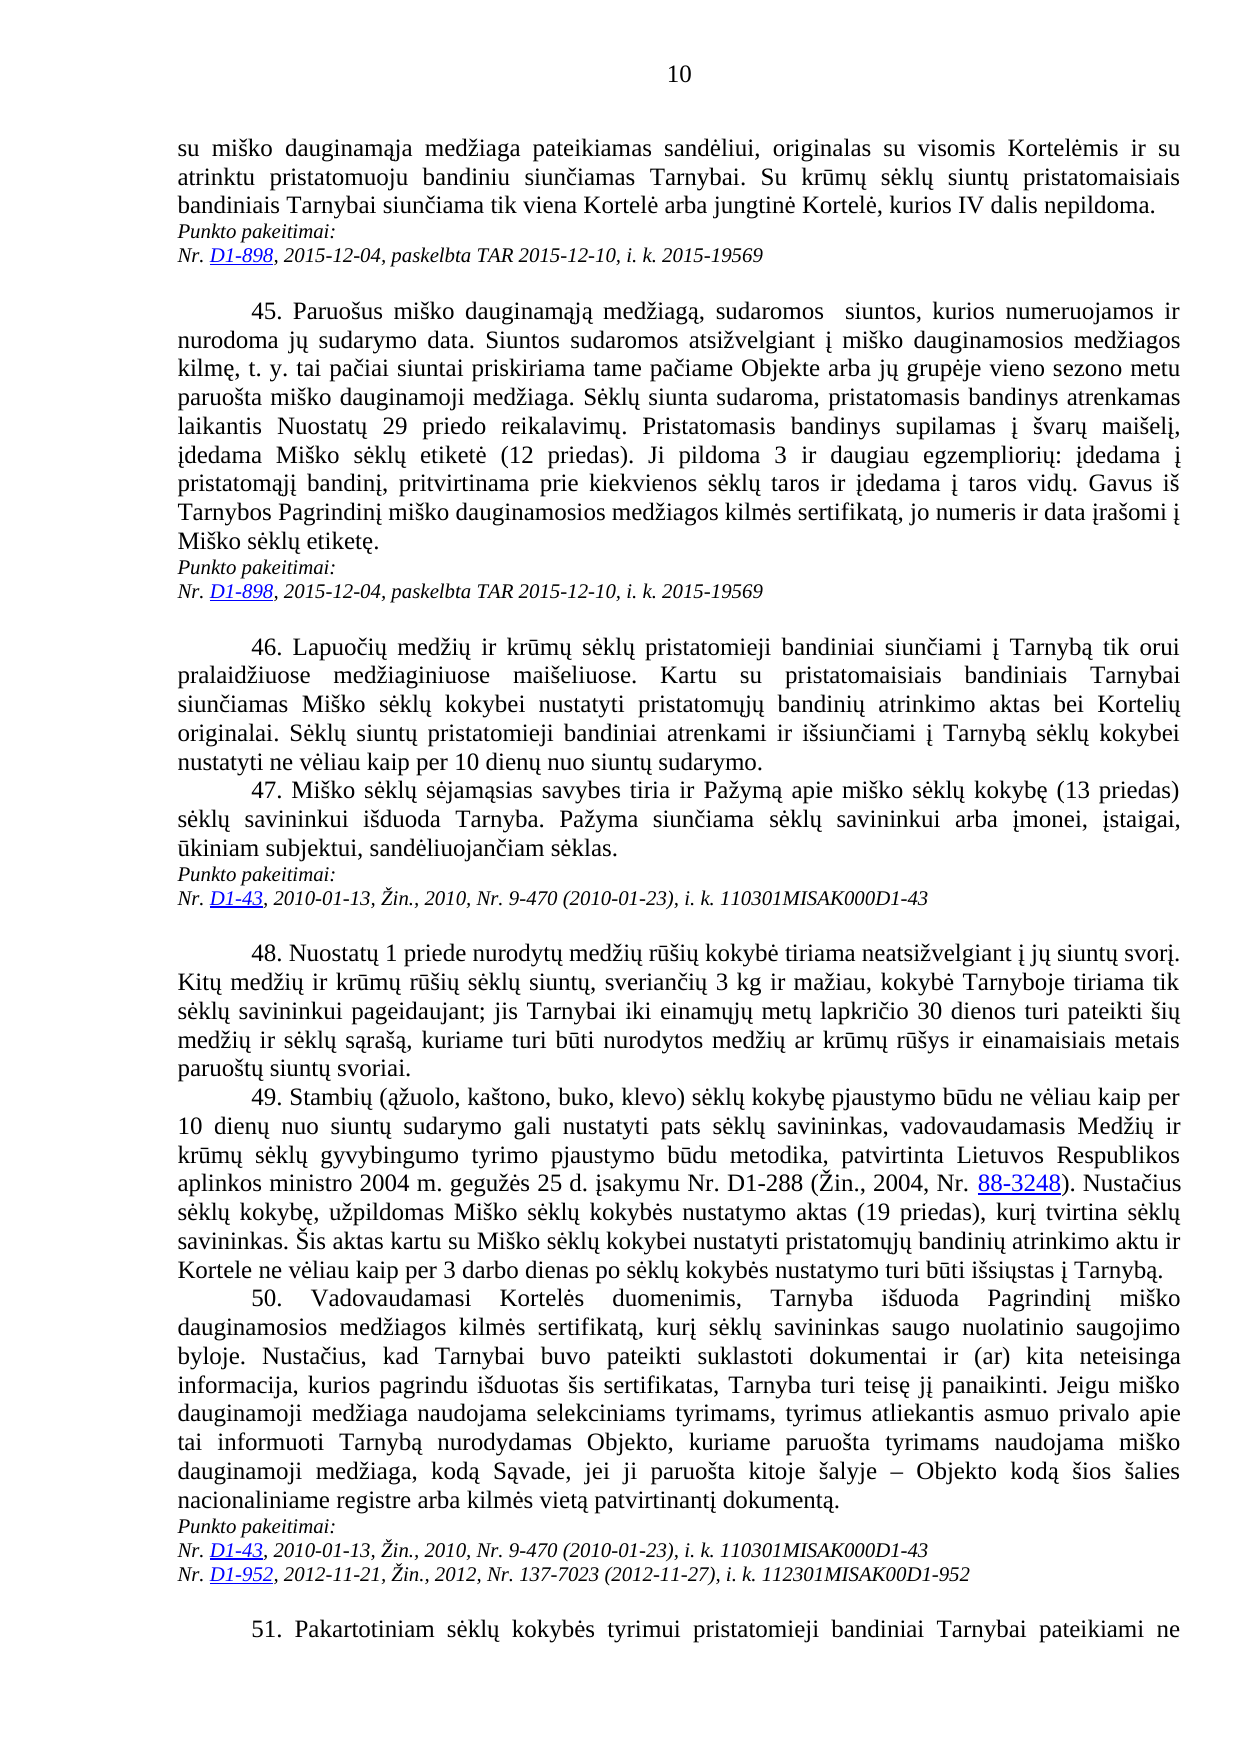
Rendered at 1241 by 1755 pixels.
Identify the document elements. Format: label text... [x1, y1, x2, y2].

text Nr. D1-898, 2015-12-04, paskelbta TAR 2015-12-10, i. k. 2015-19569 [177, 243, 1181, 267]
text 51. Pakartotiniam sėklų kokybės tyrimui pristatomieji bandiniai Tarnybai pateikiami ne [177, 1614, 1181, 1643]
text Punkto pakeitimai: [177, 862, 1181, 886]
text Punkto pakeitimai: [177, 1513, 1181, 1538]
text su miško dauginamąja medžiaga pateikiamas sandėliui, originalas su visomis Kortelėmis ir su atrinktu pristatomuoju bandiniu siunčiamas Tarnybai. Su krūmų sėklų siuntų pristatomaisiais bandiniais Tarnybai siunčiama tik viena Kortelė arba jungtinė Kortelė, kurios IV dalis nepildoma. [177, 133, 1181, 219]
text Nr. D1-43, 2010-01-13, Žin., 2010, Nr. 9-470 (2010-01-23), i. k. 110301MISAK000D1-43 [177, 1538, 1181, 1562]
text 49. Stambių (ąžuolo, kaštono, buko, klevo) sėklų kokybę pjaustymo būdu ne vėliau kaip per 10 dienų nuo siuntų sudarymo gali nustatyti pats sėklų savininkas, vadovaudamasis Medžių ir krūmų sėklų gyvybingumo tyrimo pjaustymo būdu metodika, patvirtinta Lietuvos Respublikos aplinkos ministro 2004 m. gegužės 25 d. įsakymu Nr. D1-288 (Žin., 2004, Nr. 88-3248). Nustačius sėklų kokybę, užpildomas Miško sėklų kokybės nustatymo aktas (19 priedas), kurį tvirtina sėklų savininkas. Šis aktas kartu su Miško sėklų kokybei nustatyti pristatomųjų bandinių atrinkimo aktu ir Kortele ne vėliau kaip per 3 darbo dienas po sėklų kokybės nustatymo turi būti išsiųstas į Tarnybą. [177, 1082, 1181, 1283]
text Nr. D1-898, 2015-12-04, paskelbta TAR 2015-12-10, i. k. 2015-19569 [177, 579, 1181, 603]
text 46. Lapuočių medžių ir krūmų sėklų pristatomieji bandiniai siunčiami į Tarnybą tik orui pralaidžiuose medžiaginiuose maišeliuose. Kartu su pristatomaisiais bandiniais Tarnybai siunčiamas Miško sėklų kokybei nustatyti pristatomųjų bandinių atrinkimo aktas bei Kortelių originalai. Sėklų siuntų pristatomieji bandiniai atrenkami ir išsiunčiami į Tarnybą sėklų kokybei nustatyti ne vėliau kaip per 10 dienų nuo siuntų sudarymo. [177, 632, 1181, 775]
text 47. Miško sėklų sėjamąsias savybes tiria ir Pažymą apie miško sėklų kokybę (13 priedas) sėklų savininkui išduoda Tarnyba. Pažyma siunčiama sėklų savininkui arba įmonei, įstaigai, ūkiniam subjektui, sandėliuojančiam sėklas. [177, 775, 1181, 862]
text 45. Paruošus miško dauginamąją medžiagą, sudaromos siuntos, kurios numeruojamos ir nurodoma jų sudarymo data. Siuntos sudaromos atsižvelgiant į miško dauginamosios medžiagos kilmę, t. y. tai pačiai siuntai priskiriama tame pačiame Objekte arba jų grupėje vieno sezono metu paruošta miško dauginamoji medžiaga. Sėklų siunta sudaroma, pristatomasis bandinys atrenkamas laikantis Nuostatų 29 priedo reikalavimų. Pristatomasis bandinys supilamas į švarų maišelį, įdedama Miško sėklų etiketė (12 priedas). Ji pildoma 3 ir daugiau egzempliorių: įdedama į pristatomąjį bandinį, pritvirtinama prie kiekvienos sėklų taros ir įdedama į taros vidų. Gavus iš Tarnybos Pagrindinį miško dauginamosios medžiagos kilmės sertifikatą, jo numeris ir data įrašomi į Miško sėklų etiketę. [177, 296, 1181, 555]
text 50. Vadovaudamasi Kortelės duomenimis, Tarnyba išduoda Pagrindinį miško dauginamosios medžiagos kilmės sertifikatą, kurį sėklų savininkas saugo nuolatinio saugojimo byloje. Nustačius, kad Tarnybai buvo pateikti suklastoti dokumentai ir (ar) kita neteisinga informacija, kurios pagrindu išduotas šis sertifikatas, Tarnyba turi teisę jį panaikinti. Jeigu miško dauginamoji medžiaga naudojama selekciniams tyrimams, tyrimus atliekantis asmuo privalo apie tai informuoti Tarnybą nurodydamas Objekto, kuriame paruošta tyrimams naudojama miško dauginamoji medžiaga, kodą Sąvade, jei ji paruošta kitoje šalyje – Objekto kodą šios šalies nacionaliniame registre arba kilmės vietą patvirtinantį dokumentą. [177, 1283, 1181, 1513]
text Punkto pakeitimai: [177, 555, 1181, 579]
text Nr. D1-43, 2010-01-13, Žin., 2010, Nr. 9-470 (2010-01-23), i. k. 110301MISAK000D1-43 [177, 886, 1181, 910]
text 48. Nuostatų 1 priede nurodytų medžių rūšių kokybė tiriama neatsižvelgiant į jų siuntų svorį. Kitų medžių ir krūmų rūšių sėklų siuntų, sveriančių 3 kg ir mažiau, kokybė Tarnyboje tiriama tik sėklų savininkui pageidaujant; jis Tarnybai iki einamųjų metų lapkričio 30 dienos turi pateikti šių medžių ir sėklų sąrašą, kuriame turi būti nurodytos medžių ar krūmų rūšys ir einamaisiais metais paruoštų siuntų svoriai. [177, 938, 1181, 1082]
text Punkto pakeitimai: [177, 219, 1181, 243]
text Nr. D1-952, 2012-11-21, Žin., 2012, Nr. 137-7023 (2012-11-27), i. k. 112301MISAK00D1-952 [177, 1562, 1181, 1586]
